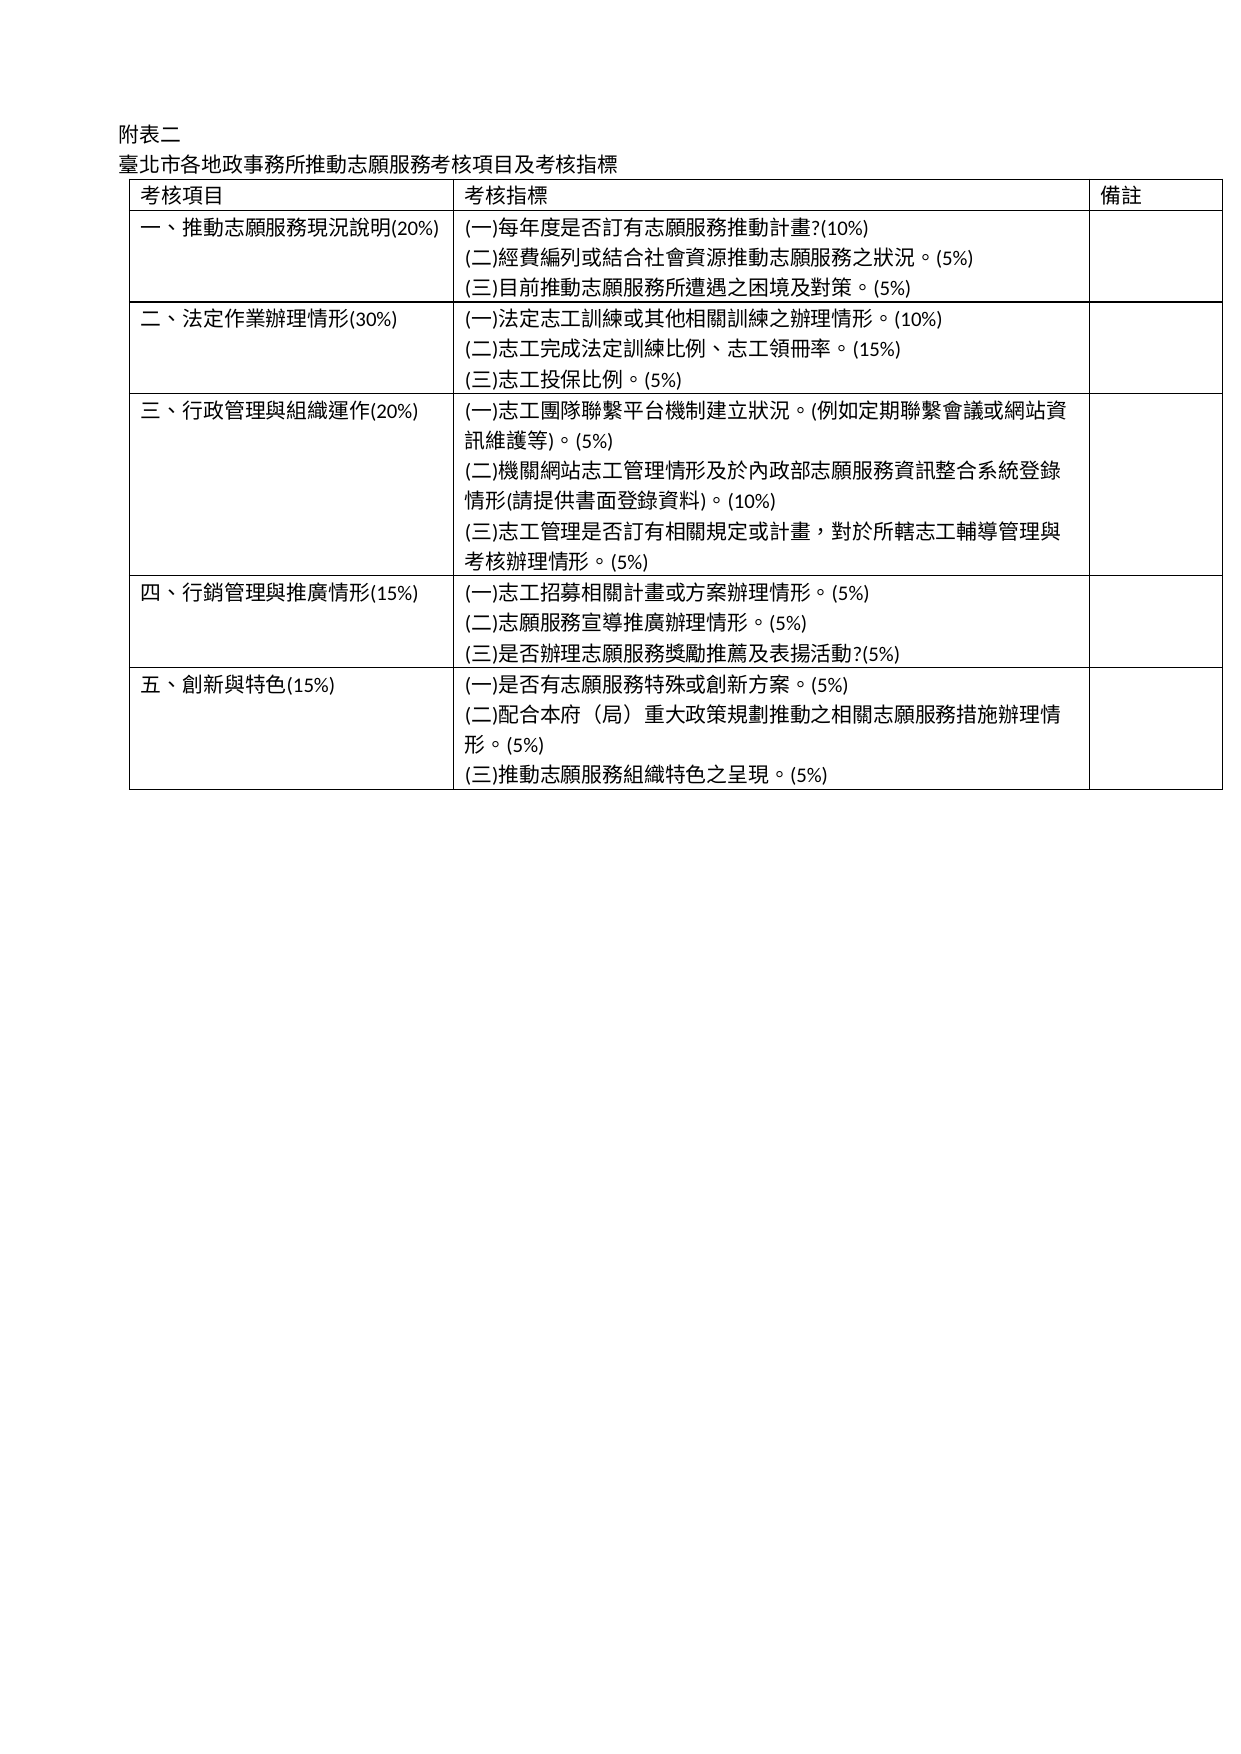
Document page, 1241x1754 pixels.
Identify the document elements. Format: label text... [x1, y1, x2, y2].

table_cell (一)志工招募相關計畫或方案辦理情形。(5%) (二)志願服務宣導推廣辦理情形。(5%) (三)是否辦理志願服務獎勵推薦及表揚活動?(5%) [454, 576, 1089, 667]
table_cell (一)是否有志願服務特殊或創新方案。(5%) (二)配合本府（局）重大政策規劃推動之相關志願服務措施辦理情形。(5%) (三)推動志願服務組織特色之呈現。(5%) [454, 668, 1089, 789]
table_cell 五、創新與特色(15%) [130, 668, 453, 789]
table_cell (一)每年度是否訂有志願服務推動計畫?(10%) (二)經費編列或結合社會資源推動志願服務之狀況。(5%) (三)目前推動志願服務所遭遇之困境及對策。(5%) [454, 211, 1089, 301]
table_cell (一)法定志工訓練或其他相關訓練之辦理情形。(10%) (二)志工完成法定訓練比例、志工領冊率。(15%) (三)志工投保比例。(5%) [454, 303, 1089, 393]
text 臺北市各地政事務所推動志願服務考核項目及考核指標 [118, 148, 1122, 178]
table_header 備註 [1090, 180, 1222, 210]
table_cell [1090, 303, 1222, 393]
table_header 考核項目 [130, 180, 453, 210]
table_cell [1090, 576, 1222, 667]
table_header 考核指標 [454, 180, 1089, 210]
table_cell (一)志工團隊聯繫平台機制建立狀況。(例如定期聯繫會議或網站資訊維護等)。(5%) (二)機關網站志工管理情形及於內政部志願服務資訊整合系統登錄情形(請提供書面登錄資料)。(10%) (三)志工管理是否訂有相關規定或計畫，對於所轄志工輔導管理與考核辦理情形。(5%) [454, 394, 1089, 575]
table_cell [1090, 668, 1222, 789]
table_cell [1090, 211, 1222, 301]
table_cell 三、行政管理與組織運作(20%) [130, 394, 453, 575]
text 附表二 [118, 118, 1122, 148]
table_cell 四、行銷管理與推廣情形(15%) [130, 576, 453, 667]
table_cell [1090, 394, 1222, 575]
table_cell 一、推動志願服務現況說明(20%) [130, 211, 453, 301]
table_cell 二、法定作業辦理情形(30%) [130, 303, 453, 393]
